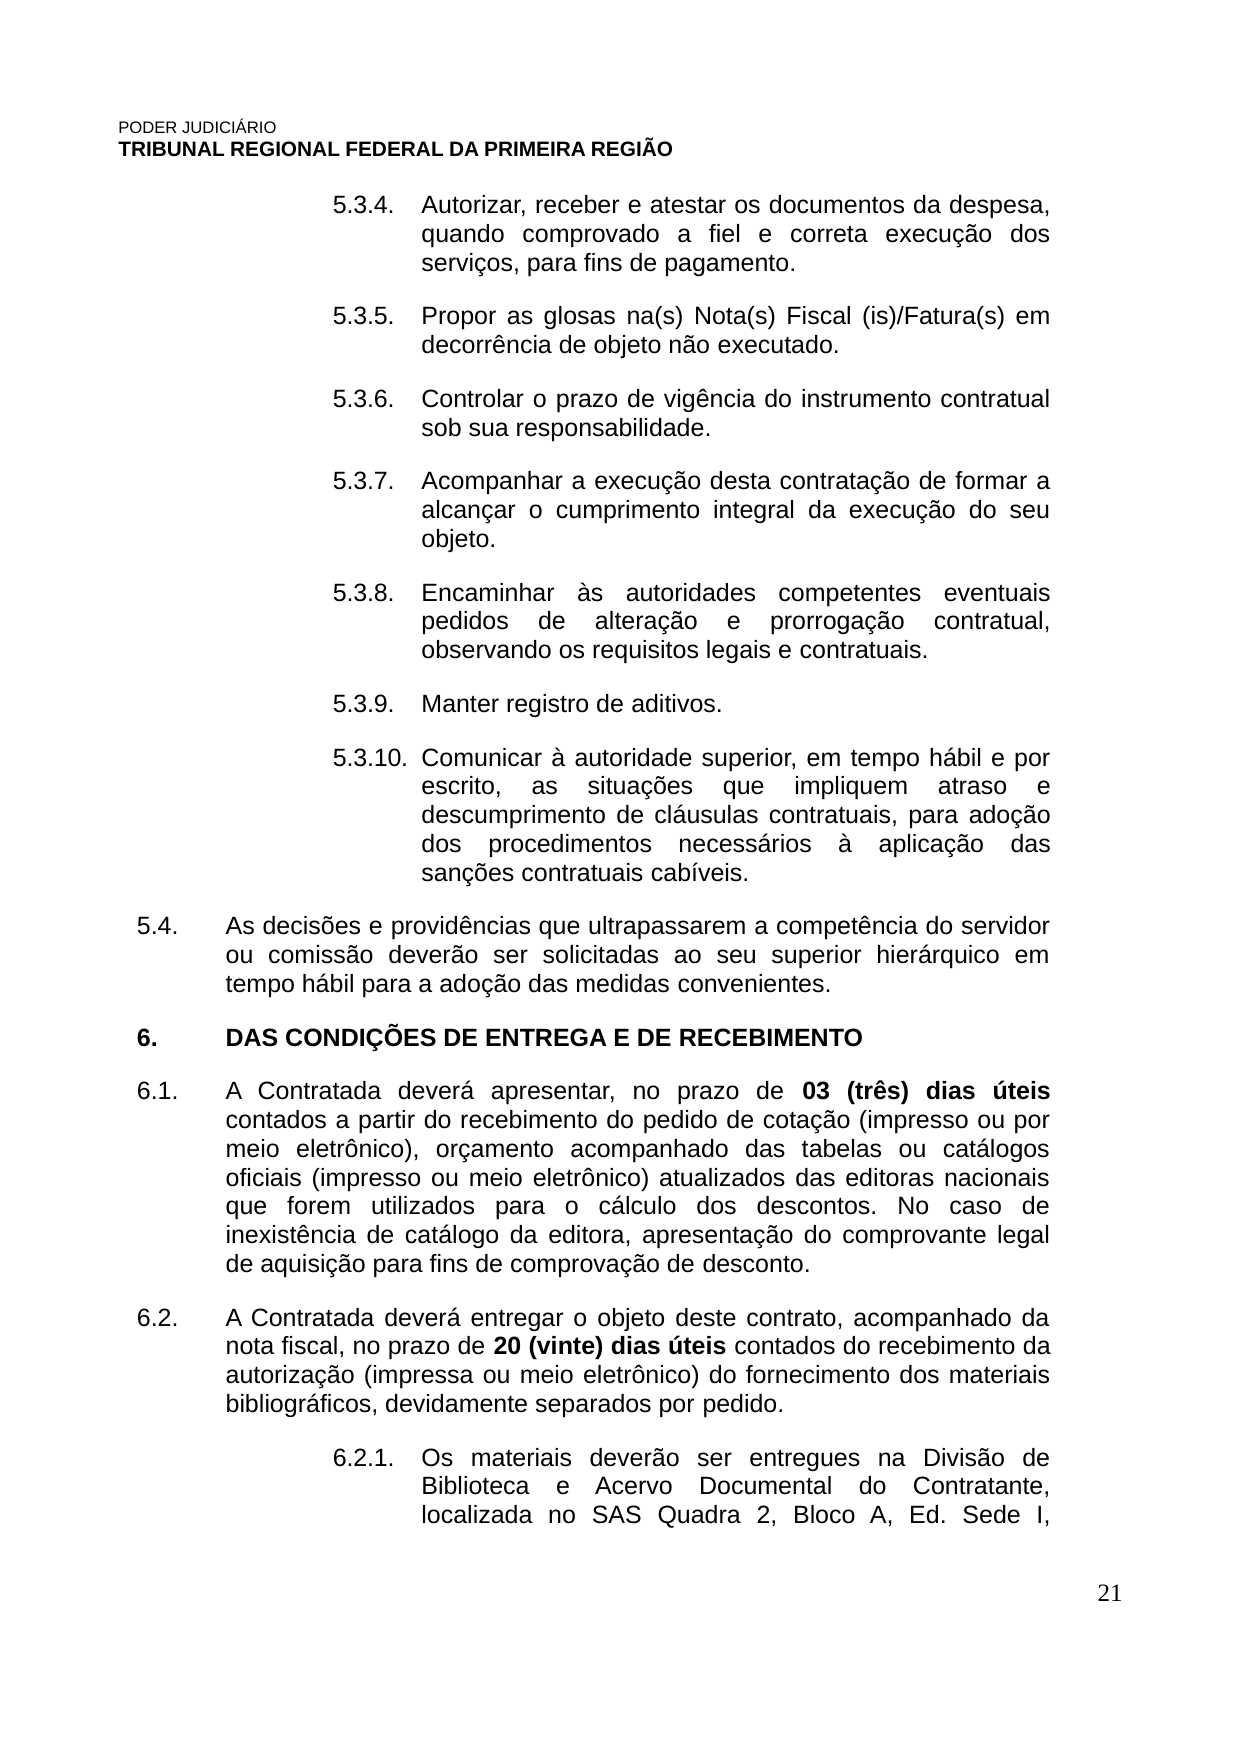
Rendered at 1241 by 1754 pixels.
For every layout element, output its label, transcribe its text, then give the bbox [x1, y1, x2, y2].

list Propor as glosas na(s) Nota(s) Fiscal (is)/Fatura(s) em decorrência de objeto não executado. [333, 301, 1051, 359]
list Os materiais deverão ser entregues na Divisão de Biblioteca e Acervo Documental do Contratante, localizada no SAS Quadra 2, Bloco A, Ed. Sede I, [333, 1443, 1051, 1529]
list A Contratada deverá apresentar, no prazo de 03 (três) dias úteis contados a partir do recebimento do pedido de cotação (impresso ou por meio eletrônico), orçamento acompanhado das tabelas ou catálogos oficiais (impresso ou meio eletrônico) atualizados das editoras nacionais que forem utilizados para o cálculo dos descontos. No caso de inexistência de catálogo da editora, apresentação do comprovante legal de aquisição para fins de comprovação de desconto. [137, 1076, 1051, 1278]
list Encaminhar às autoridades competentes eventuais pedidos de alteração e prorrogação contratual, observando os requisitos legais e contratuais. [333, 578, 1051, 664]
list Comunicar à autoridade superior, em tempo hábil e por escrito, as situações que impliquem atraso e descumprimento de cláusulas contratuais, para adoção dos procedimentos necessários à aplicação das sanções contratuais cabíveis. [333, 743, 1051, 886]
list A Contratada deverá entregar o objeto deste contrato, acompanhado da nota fiscal, no prazo de 20 (vinte) dias úteis contados do recebimento da autorização (impressa ou meio eletrônico) do fornecimento dos materiais bibliográficos, devidamente separados por pedido. [137, 1303, 1051, 1418]
list Controlar o prazo de vigência do instrumento contratual sob sua responsabilidade. [333, 384, 1051, 441]
list Manter registro de aditivos. [333, 689, 1122, 718]
subtitle DAS CONDIÇÕES DE ENTREGA E DE RECEBIMENTO [137, 1023, 1122, 1051]
list Acompanhar a execução desta contratação de formar a alcançar o cumprimento integral da execução do seu objeto. [333, 466, 1051, 553]
list As decisões e providências que ultrapassarem a competência do servidor ou comissão deverão ser solicitadas ao seu superior hierárquico em tempo hábil para a adoção das medidas convenientes. [137, 911, 1051, 998]
list Autorizar, receber e atestar os documentos da despesa, quando comprovado a fiel e correta execução dos serviços, para fins de pagamento. [333, 190, 1051, 276]
